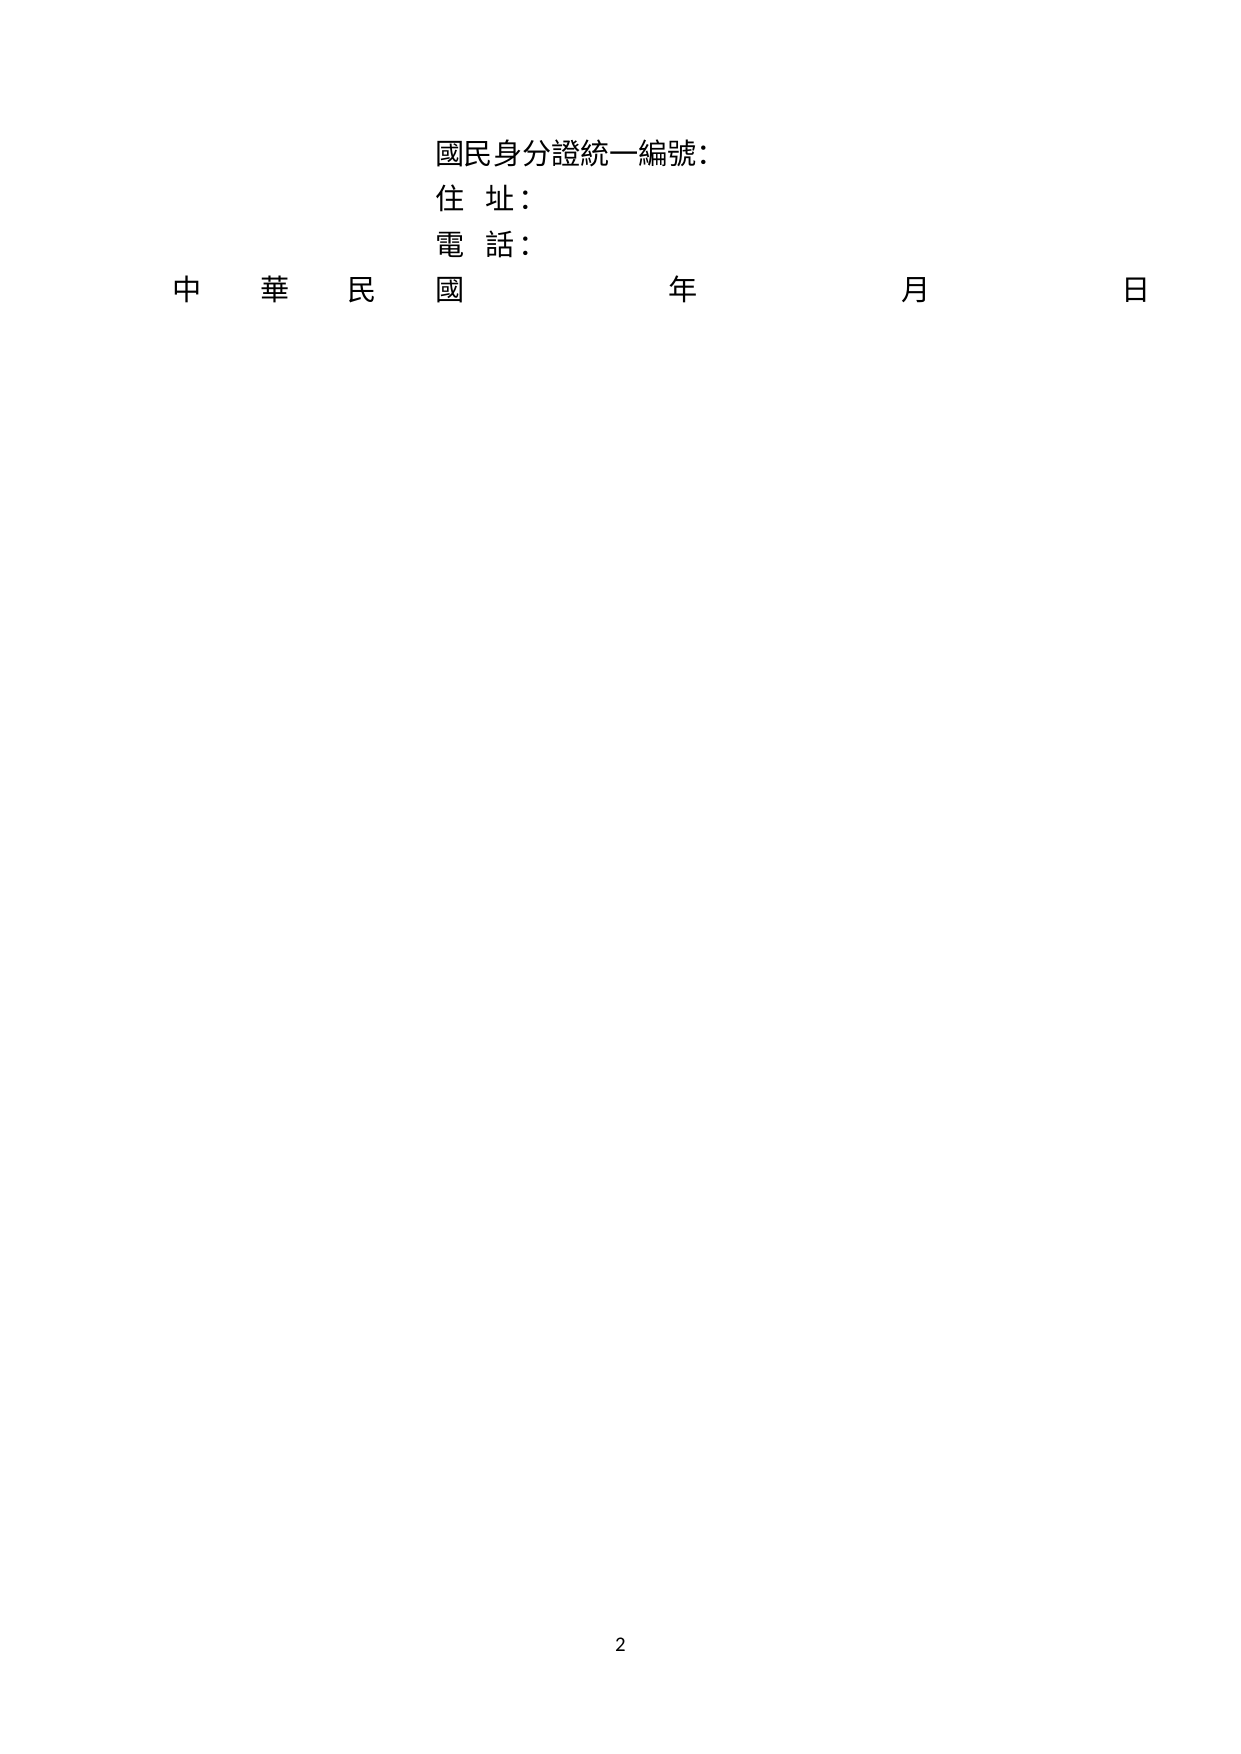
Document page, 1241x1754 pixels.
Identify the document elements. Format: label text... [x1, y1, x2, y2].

table_cell 國民身分證統一編號： [406, 130, 785, 176]
table_cell [785, 176, 1155, 221]
table_cell [785, 130, 1155, 176]
table_cell 華 [231, 267, 318, 309]
table_cell 電 話： [406, 221, 785, 267]
table_cell 住 址： [406, 176, 785, 221]
table_cell 月 日 [785, 267, 1155, 309]
table_cell [785, 221, 1155, 267]
table_header [167, 130, 406, 267]
table_cell 國 年 [406, 267, 785, 309]
table_cell 中 [167, 267, 231, 309]
table_cell 民 [319, 267, 406, 309]
